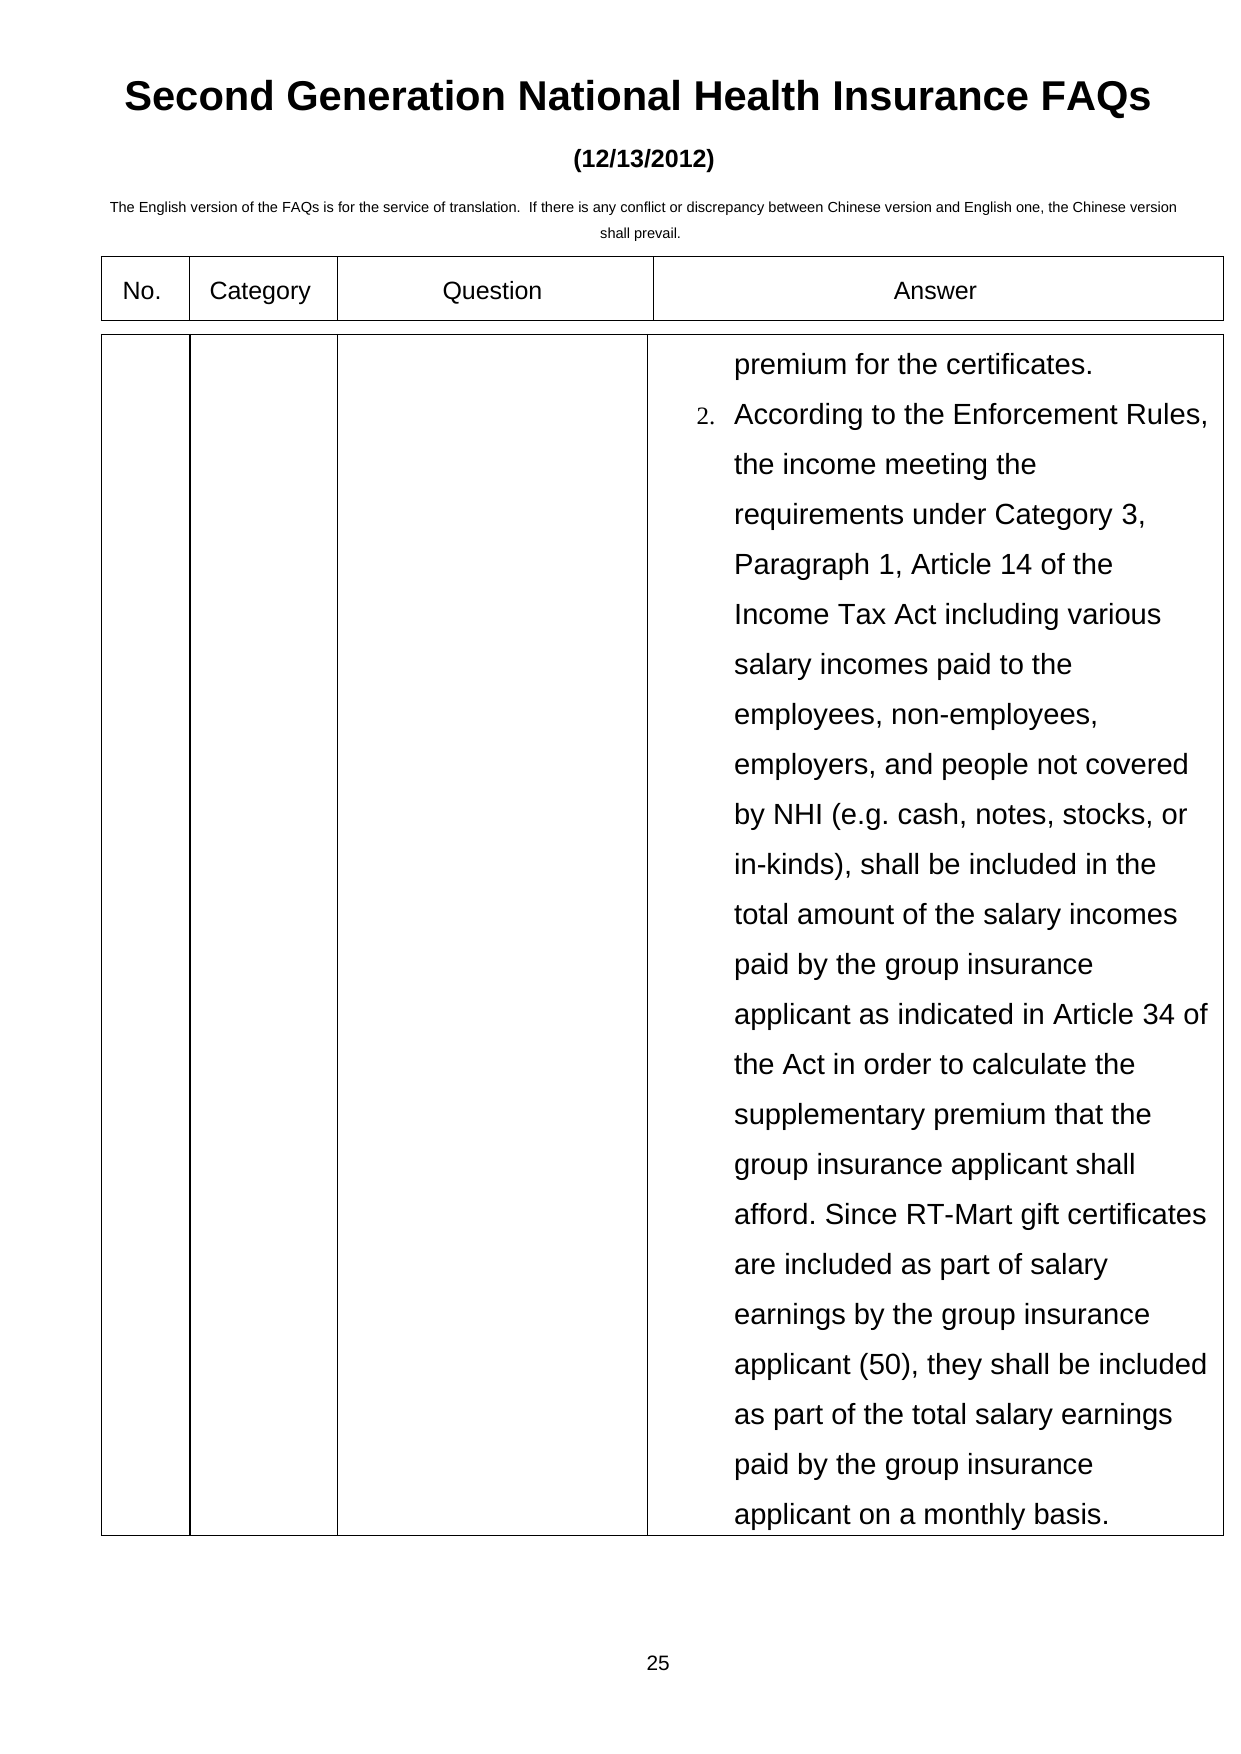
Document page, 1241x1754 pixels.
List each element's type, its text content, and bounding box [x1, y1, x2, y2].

table_cell [102, 335, 189, 1535]
table_cell [191, 335, 337, 1535]
table_cell [338, 335, 647, 1535]
table_cell premium for the certificates. According to the Enforcement Rules, the income meeting the requirements under Category 3, Paragraph 1, Article 14 of the Income Tax Act including various salary incomes paid to the employees, non-employees, employers, and people not covered by NHI (e.g. cash, notes, stocks, or in-kinds), shall be included in the total amount of the salary incomes paid by the group insurance applicant as indicated in Article 34 of the Act in order to calculate the supplementary premium that the group insurance applicant shall afford. Since RT-Mart gift certificates are included as part of salary earnings by the group insurance applicant (50), they shall be included as part of the total salary earnings paid by the group insurance applicant on a monthly basis. [648, 335, 1223, 1535]
